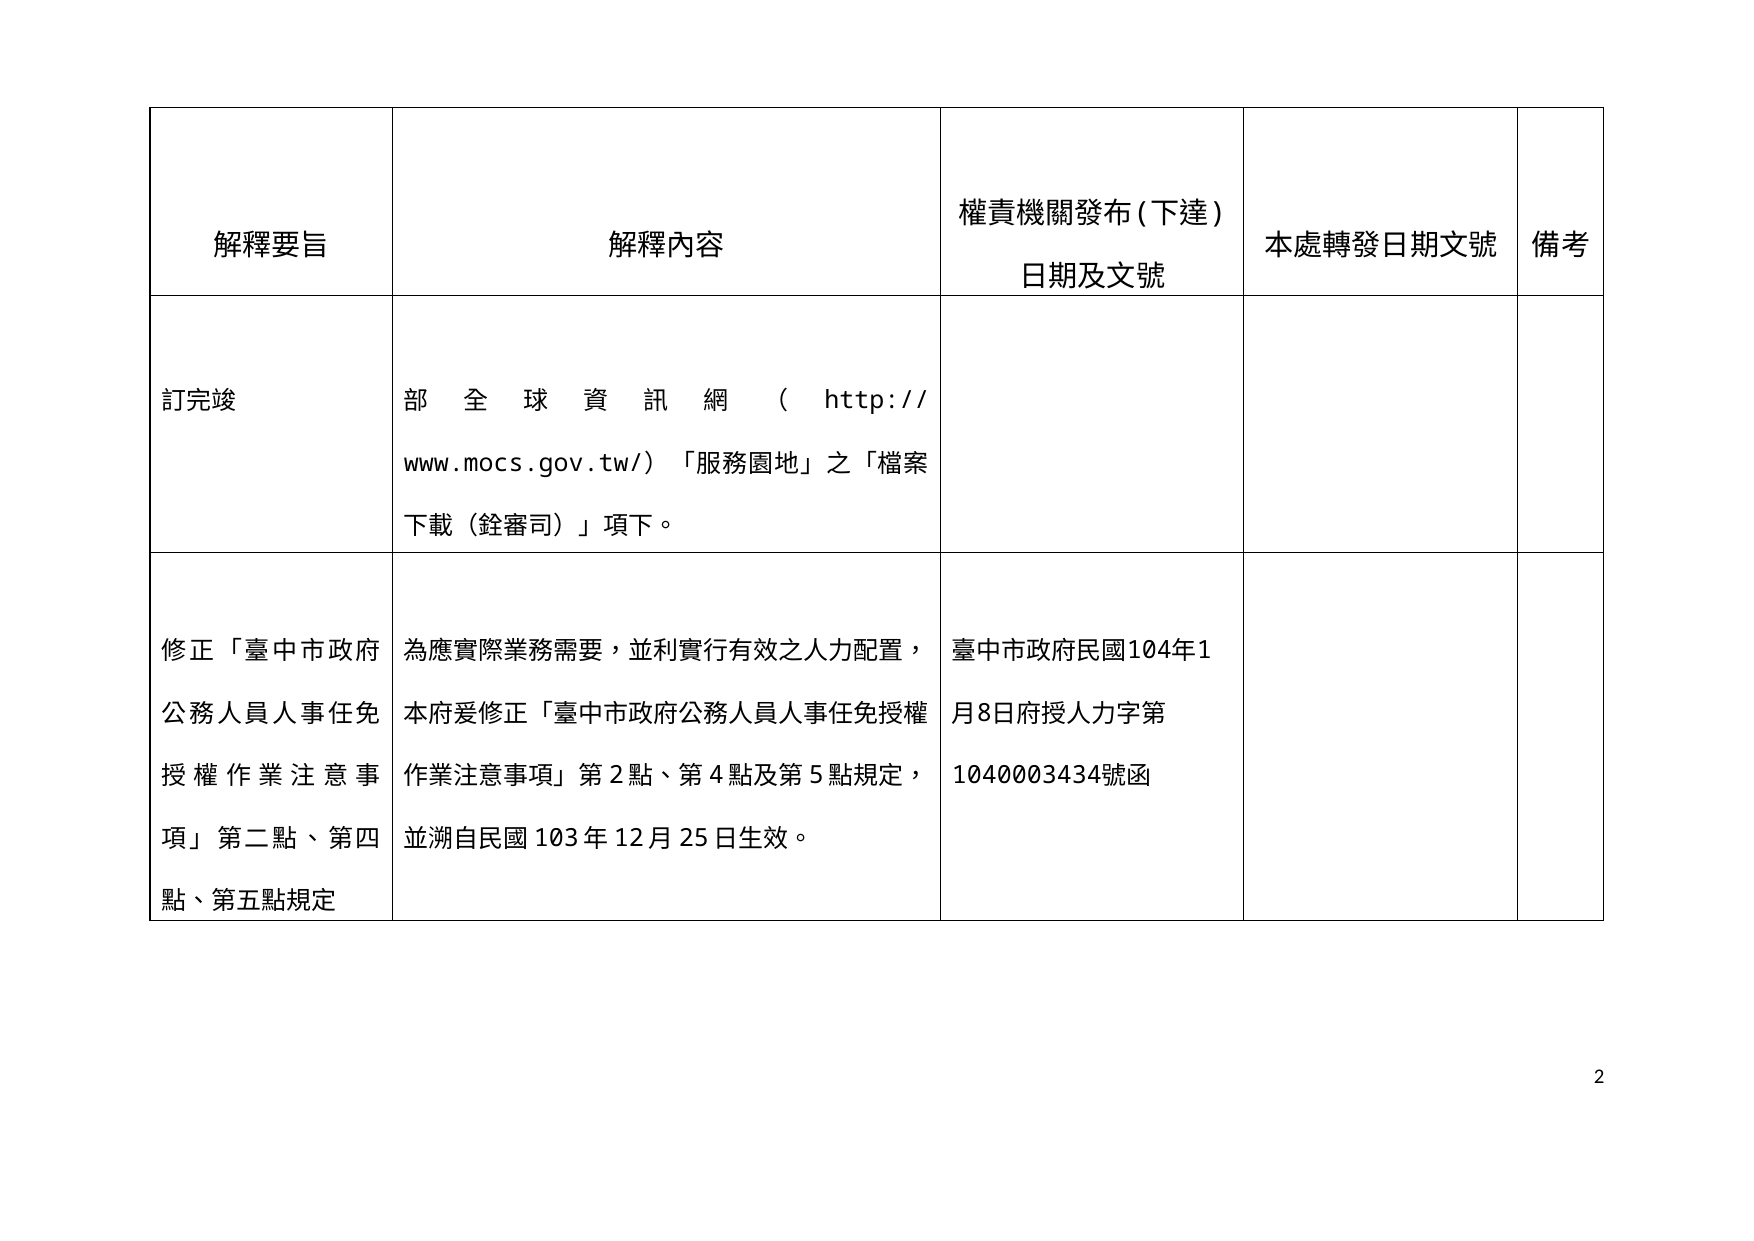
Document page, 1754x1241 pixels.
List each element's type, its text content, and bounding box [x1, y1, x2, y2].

table_cell [1518, 553, 1603, 919]
table_cell 為應實際業務需要，並利實行有效之人力配置，本府爰修正「臺中市政府公務人員人事任免授權作業注意事項」第2點、第4點及第5點規定，並溯自民國103年12月25日生效。 [393, 553, 940, 919]
table_header 權責機關發布(下達)日期及文號 [941, 108, 1243, 294]
table_header 解釋內容 [393, 108, 940, 294]
table_cell 訂完竣 [151, 296, 392, 552]
table_cell [1244, 296, 1517, 552]
table_header 解釋要旨 [151, 108, 392, 294]
table_cell [1244, 553, 1517, 919]
table_cell 部全球資訊網（http://www.mocs.gov.tw/）「服務園地」之「檔案下載（銓審司）」項下。 [393, 296, 940, 552]
table_cell [1518, 296, 1603, 552]
table_cell 臺中市政府民國104年1月8日府授人力字第1040003434號函 [941, 553, 1243, 919]
table_header 本處轉發日期文號 [1244, 108, 1517, 294]
table_header 備考 [1518, 108, 1603, 294]
table_cell 修正「臺中市政府公務人員人事任免授權作業注意事項」第二點、第四點、第五點規定 [151, 553, 392, 919]
table_cell [941, 296, 1243, 552]
